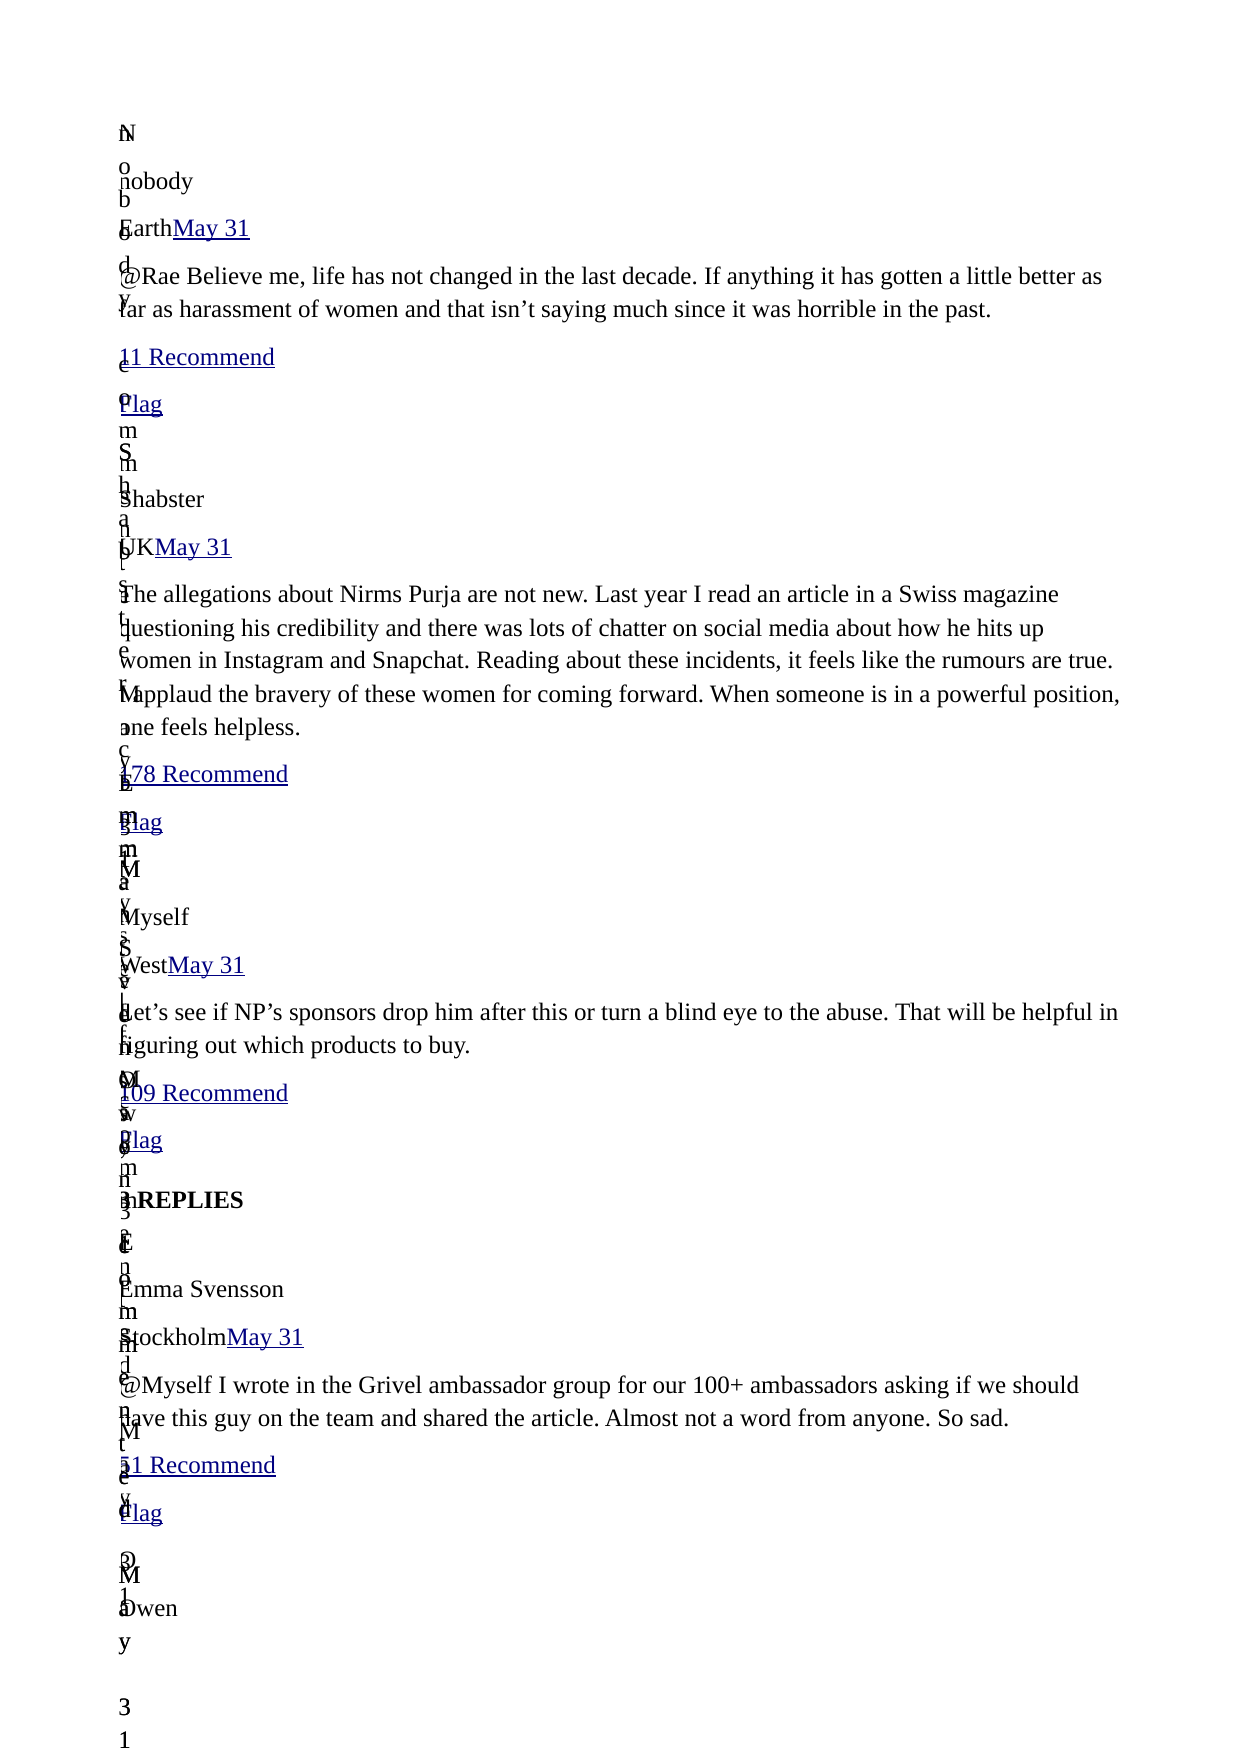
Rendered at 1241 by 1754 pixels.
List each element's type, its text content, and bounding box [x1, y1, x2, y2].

text Flag [121, 389, 1122, 418]
text Flag [121, 1498, 1122, 1527]
text Owen [121, 1593, 1122, 1622]
text Flag [121, 807, 1122, 836]
text N [121, 118, 1122, 147]
text Flag [121, 1126, 1122, 1154]
text Let’s see if NP’s sponsors drop him after this or turn a blind eye to the abuse. That will be helpful in figuring out which products to buy. [121, 997, 1122, 1059]
text The allegations about Nirms Purja are not new. Last year I read an article in a Swiss magazine questioning his credibility and there was lots of chatter on social media about how he hits up women in Instagram and Snapchat. Reading about these incidents, it feels like the rumours are true. I applaud the bravery of these women for coming forward. When someone is in a powerful position, one feels helpless. [121, 579, 1122, 740]
text UKMay 31 [121, 532, 1122, 561]
text 11 Recommend [121, 342, 1122, 370]
text 178 Recommend [123, 759, 1122, 788]
subtitle 3 REPLIES [121, 1186, 1122, 1214]
text 109 Recommend [121, 1078, 1122, 1107]
text S [121, 437, 1122, 466]
text Shabster [121, 484, 1122, 513]
text O [121, 1546, 1122, 1574]
text Emma Svensson [121, 1274, 1122, 1303]
text E [121, 1227, 1122, 1256]
text nobody [121, 166, 1122, 194]
text Myself [121, 902, 1122, 931]
text @Myself I wrote in the Grivel ambassador group for our 100+ ambassadors asking if we should have this guy on the team and shared the article. Almost not a word from anyone. So sad. [121, 1370, 1122, 1431]
text StockholmMay 31 [121, 1322, 1122, 1351]
text M [122, 854, 1122, 883]
text @Rae Believe me, life has not changed in the last decade. If anything it has gotten a little better as far as harassment of women and that isn’t saying much since it was horrible in the past. [121, 261, 1122, 323]
text WestMay 31 [121, 950, 1122, 978]
text 51 Recommend [121, 1450, 1122, 1479]
text EarthMay 31 [121, 213, 1122, 242]
